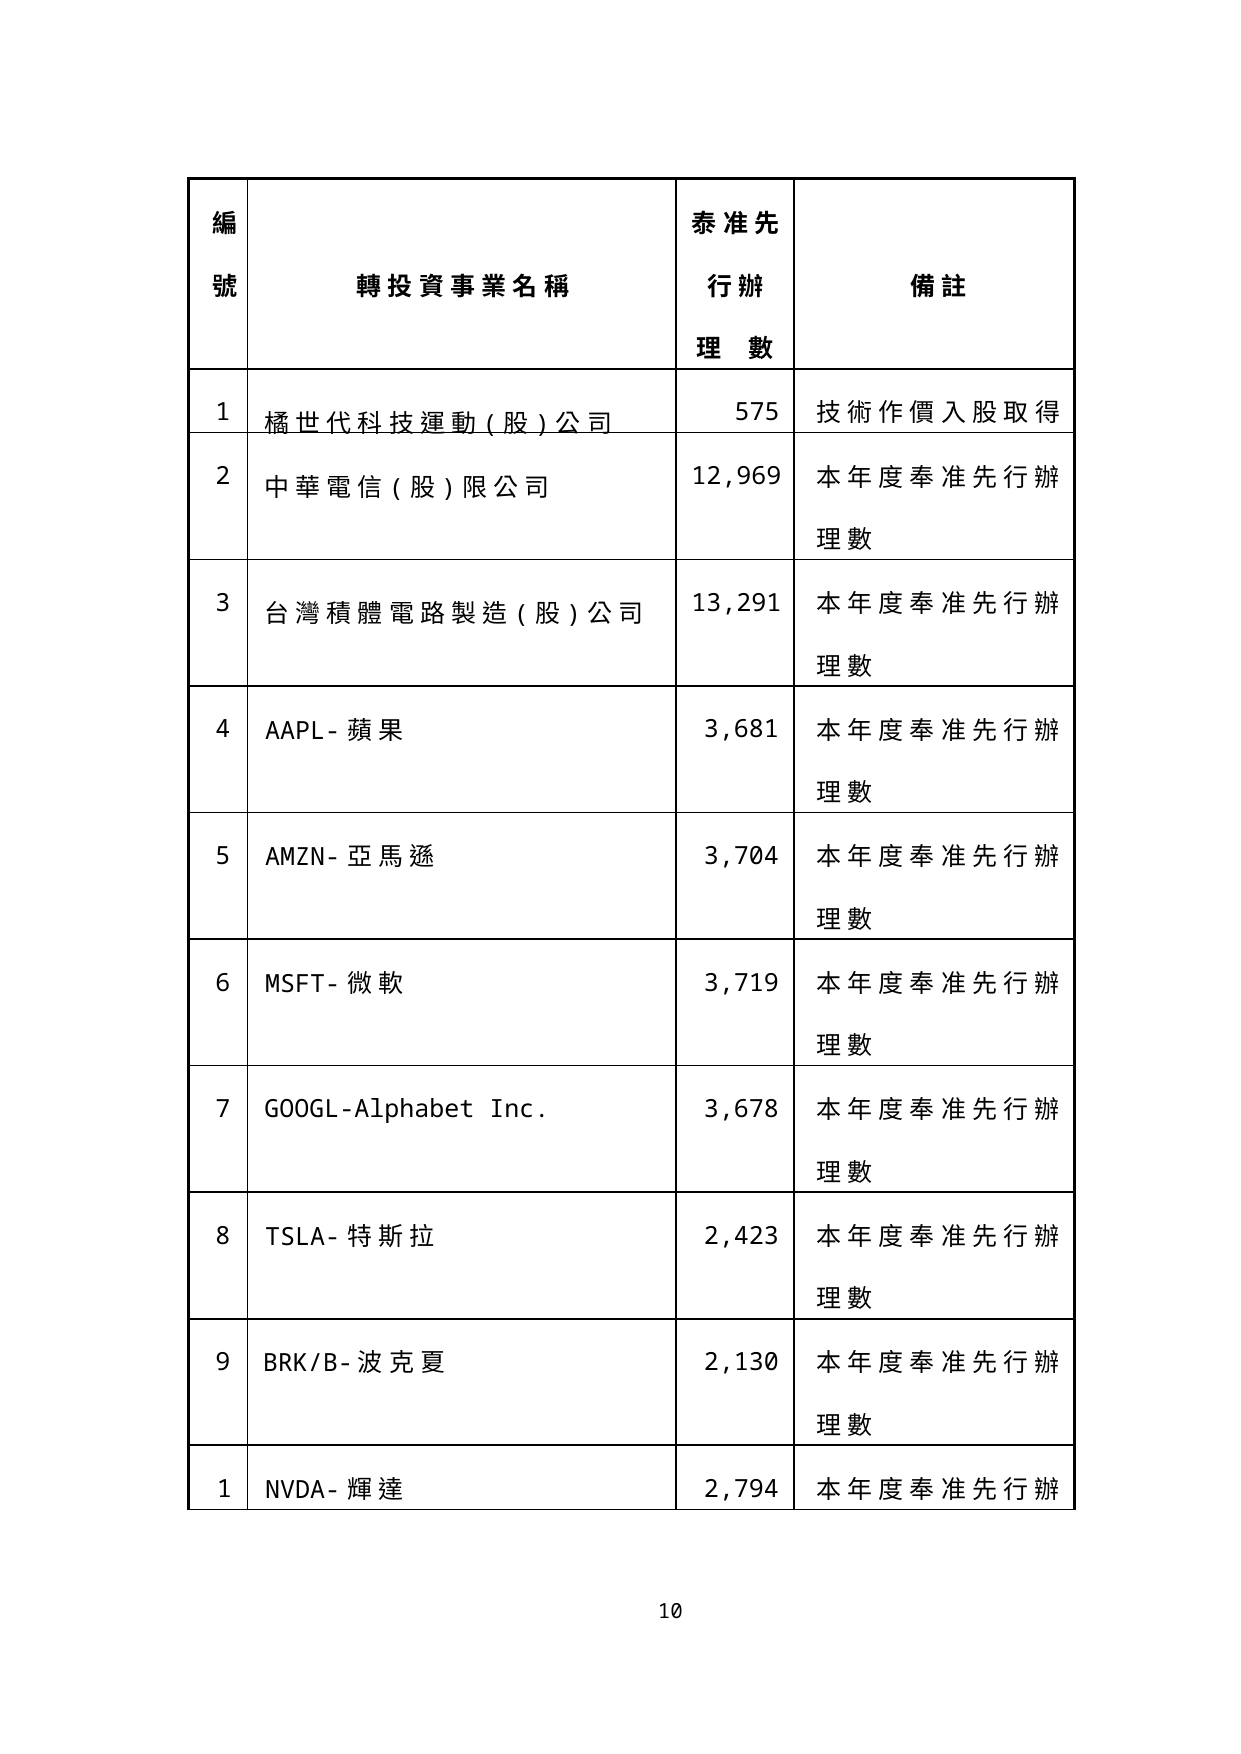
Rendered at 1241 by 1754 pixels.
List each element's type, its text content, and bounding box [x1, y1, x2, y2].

table_cell 4 [190, 687, 247, 812]
table_cell 12,969 [677, 433, 793, 558]
table_cell 2,423 [677, 1193, 793, 1318]
table_cell 2,794 [677, 1446, 793, 1508]
table_cell NVDA-輝達 [248, 1446, 675, 1508]
table_cell 本年度奉准先行辦理數 [795, 813, 1073, 938]
table_cell 本年度奉准先行辦理數 [795, 940, 1073, 1065]
table_cell 橘世代科技運動(股)公司 [248, 370, 675, 432]
table_cell AMZN-亞馬遜 [248, 813, 675, 938]
table_cell 技術作價入股取得 [795, 370, 1073, 432]
table_cell 3,678 [677, 1066, 793, 1191]
table_cell 3,704 [677, 813, 793, 938]
table_cell 575 [677, 370, 793, 432]
table_cell 8 [190, 1193, 247, 1318]
table_cell 1 [190, 370, 247, 432]
table_cell 13,291 [677, 560, 793, 685]
table_cell BRK/B-波克夏 [248, 1320, 675, 1444]
table_cell 本年度奉准先行辦理數 [795, 433, 1073, 558]
table_cell 本年度奉准先行辦理數 [795, 1320, 1073, 1444]
table_cell 2,130 [677, 1320, 793, 1444]
table_header 泰准先行辦 理 數 [677, 180, 793, 368]
table_cell 2 [190, 433, 247, 558]
table_header 編號 [190, 180, 247, 368]
table_cell 6 [190, 940, 247, 1065]
table_cell 3,719 [677, 940, 793, 1065]
table_cell 本年度奉准先行辦理數 [795, 1066, 1073, 1191]
table_cell 3,681 [677, 687, 793, 812]
table_cell 3 [190, 560, 247, 685]
table_cell 中華電信(股)限公司 [248, 433, 675, 558]
table_cell AAPL-蘋果 [248, 687, 675, 812]
table_cell TSLA-特斯拉 [248, 1193, 675, 1318]
table_cell 本年度奉准先行辦 [795, 1446, 1073, 1508]
table_cell 5 [190, 813, 247, 938]
table_cell 本年度奉准先行辦理數 [795, 560, 1073, 685]
table_cell MSFT-微軟 [248, 940, 675, 1065]
table_cell 本年度奉准先行辦理數 [795, 687, 1073, 812]
table_cell 7 [190, 1066, 247, 1191]
table_cell 本年度奉准先行辦理數 [795, 1193, 1073, 1318]
table_cell 台灣積體電路製造(股)公司 [248, 560, 675, 685]
table_header 備註 [795, 180, 1073, 368]
table_header 轉投資事業名稱 [248, 180, 675, 368]
table_cell GOOGL-Alphabet Inc. [248, 1066, 675, 1191]
table_cell 1 [190, 1446, 247, 1508]
table_cell 9 [190, 1320, 247, 1444]
